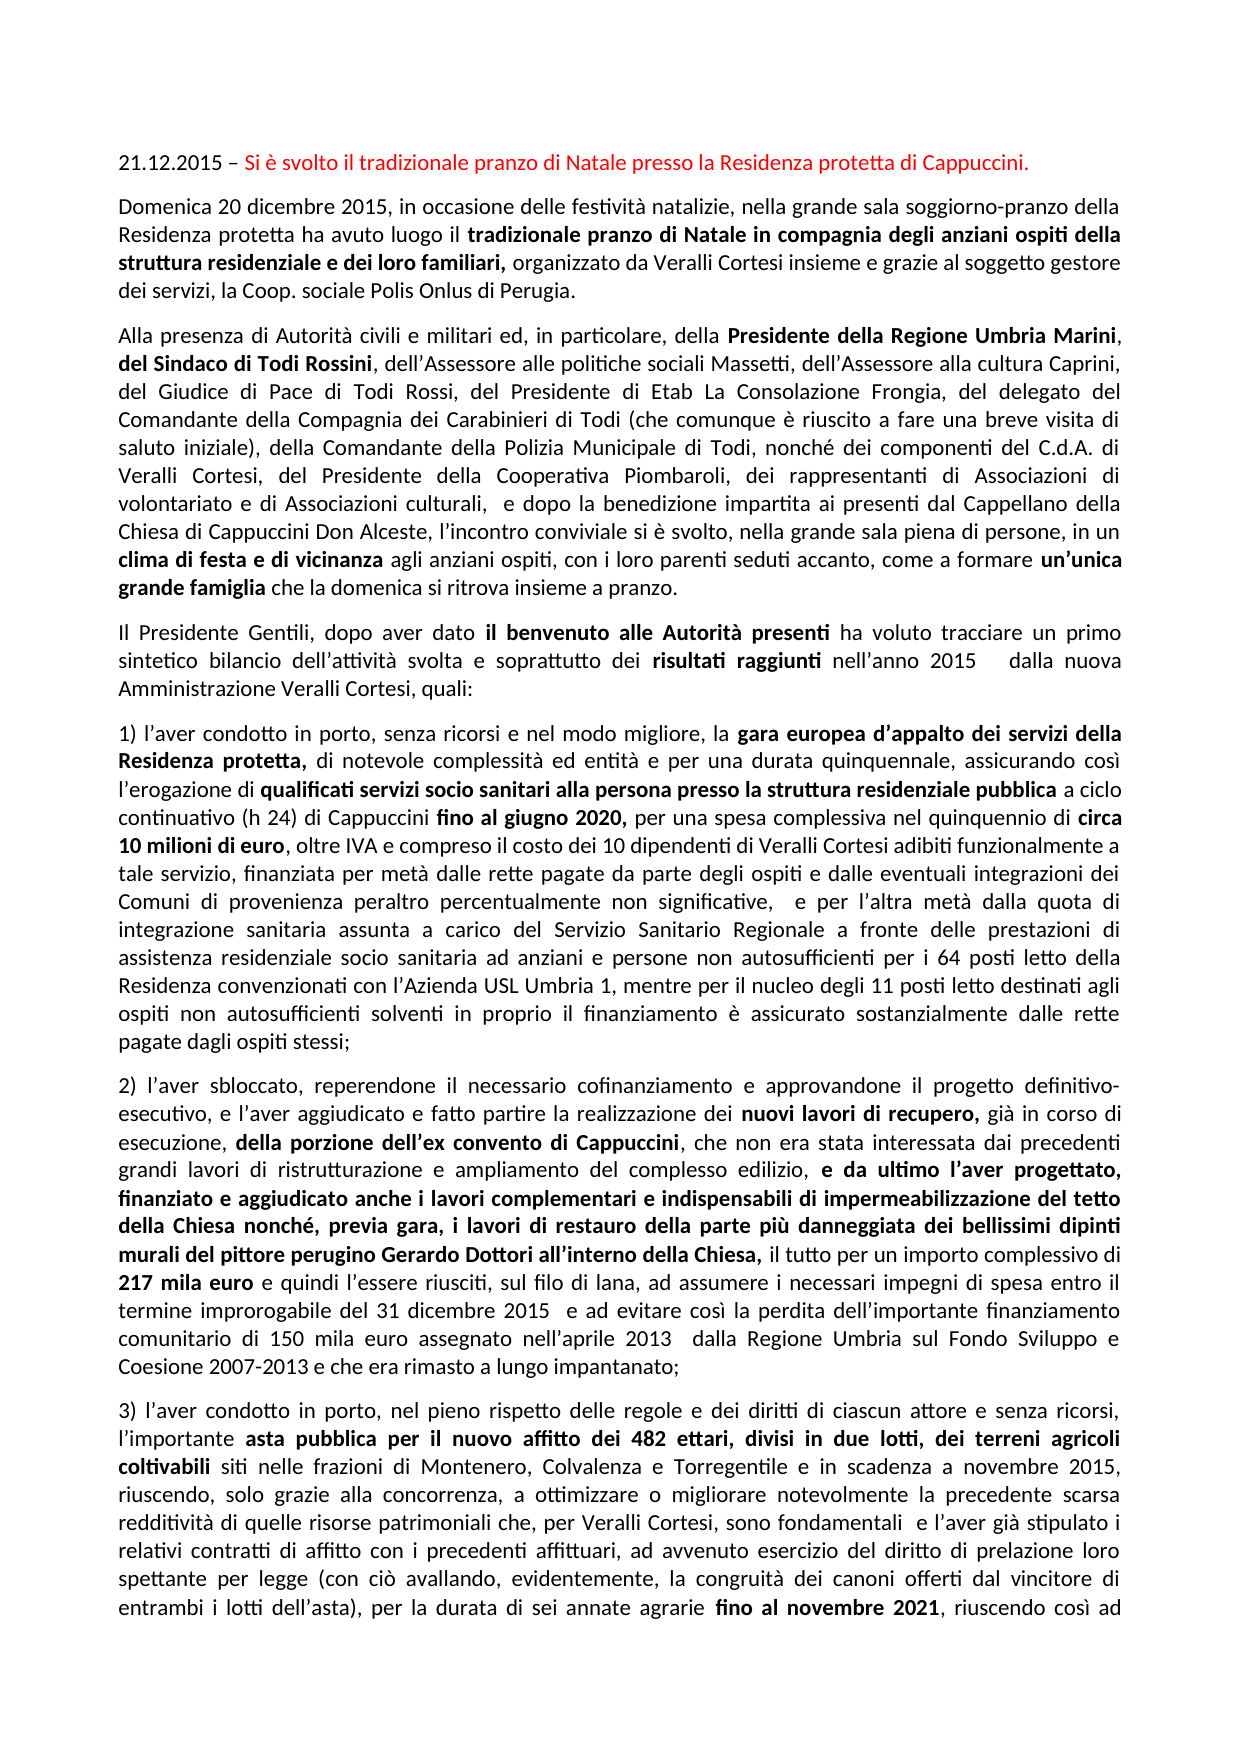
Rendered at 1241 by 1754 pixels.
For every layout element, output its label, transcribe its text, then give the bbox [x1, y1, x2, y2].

text 3) l’aver condotto in porto, nel pieno rispetto delle regole e dei diritti di ciascun attore e senza ricorsi, l’importante asta pubblica per il nuovo affitto dei 482 ettari, divisi in due lotti, dei terreni agricoli coltivabili siti nelle frazioni di Montenero, Colvalenza e Torregentile e in scadenza a novembre 2015, riuscendo, solo grazie alla concorrenza, a ottimizzare o migliorare notevolmente la precedente scarsa redditività di quelle risorse patrimoniali che, per Veralli Cortesi, sono fondamentali e l’aver già stipulato i relativi contratti di affitto con i precedenti affittuari, ad avvenuto esercizio del diritto di prelazione loro spettante per legge (con ciò avallando, evidentemente, la congruità dei canoni offerti dal vincitore di entrambi i lotti dell’asta), per la durata di sei annate agrarie fino al novembre 2021, riuscendo così ad [118, 1396, 1122, 1621]
text 2) l’aver sbloccato, reperendone il necessario cofinanziamento e approvandone il progetto definitivo-esecutivo, e l’aver aggiudicato e fatto partire la realizzazione dei nuovi lavori di recupero, già in corso di esecuzione, della porzione dell’ex convento di Cappuccini, che non era stata interessata dai precedenti grandi lavori di ristrutturazione e ampliamento del complesso edilizio, e da ultimo l’aver progettato, finanziato e aggiudicato anche i lavori complementari e indispensabili di impermeabilizzazione del tetto della Chiesa nonché, previa gara, i lavori di restauro della parte più danneggiata dei bellissimi dipinti murali del pittore perugino Gerardo Dottori all’interno della Chiesa, il tutto per un importo complessivo di 217 mila euro e quindi l’essere riusciti, sul filo di lana, ad assumere i necessari impegni di spesa entro il termine improrogabile del 31 dicembre 2015 e ad evitare così la perdita dell’importante finanziamento comunitario di 150 mila euro assegnato nell’aprile 2013 dalla Regione Umbria sul Fondo Sviluppo e Coesione 2007-2013 e che era rimasto a lungo impantanato; [118, 1072, 1122, 1380]
text Alla presenza di Autorità civili e militari ed, in particolare, della Presidente della Regione Umbria Marini, del Sindaco di Todi Rossini, dell’Assessore alle politiche sociali Massetti, dell’Assessore alla cultura Caprini, del Giudice di Pace di Todi Rossi, del Presidente di Etab La Consolazione Frongia, del delegato del Comandante della Compagnia dei Carabinieri di Todi (che comunque è riuscito a fare una breve visita di saluto iniziale), della Comandante della Polizia Municipale di Todi, nonché dei componenti del C.d.A. di Veralli Cortesi, del Presidente della Cooperativa Piombaroli, dei rappresentanti di Associazioni di volontariato e di Associazioni culturali, e dopo la benedizione impartita ai presenti dal Cappellano della Chiesa di Cappuccini Don Alceste, l’incontro conviviale si è svolto, nella grande sala piena di persone, in un clima di festa e di vicinanza agli anziani ospiti, con i loro parenti seduti accanto, come a formare un’unica grande famiglia che la domenica si ritrova insieme a pranzo. [118, 321, 1122, 601]
text 21.12.2015 – Si è svolto il tradizionale pranzo di Natale presso la Residenza protetta di Cappuccini. [118, 148, 1122, 176]
text Il Presidente Gentili, dopo aver dato il benvenuto alle Autorità presenti ha voluto tracciare un primo sintetico bilancio dell’attività svolta e soprattutto dei risultati raggiunti nell’anno 2015 dalla nuova Amministrazione Veralli Cortesi, quali: [118, 618, 1122, 702]
text Domenica 20 dicembre 2015, in occasione delle festività natalizie, nella grande sala soggiorno-pranzo della Residenza protetta ha avuto luogo il tradizionale pranzo di Natale in compagnia degli anziani ospiti della struttura residenziale e dei loro familiari, organizzato da Veralli Cortesi insieme e grazie al soggetto gestore dei servizi, la Coop. sociale Polis Onlus di Perugia. [118, 192, 1122, 304]
text 1) l’aver condotto in porto, senza ricorsi e nel modo migliore, la gara europea d’appalto dei servizi della Residenza protetta, di notevole complessità ed entità e per una durata quinquennale, assicurando così l’erogazione di qualificati servizi socio sanitari alla persona presso la struttura residenziale pubblica a ciclo continuativo (h 24) di Cappuccini fino al giugno 2020, per una spesa complessiva nel quinquennio di circa 10 milioni di euro, oltre IVA e compreso il costo dei 10 dipendenti di Veralli Cortesi adibiti funzionalmente a tale servizio, finanziata per metà dalle rette pagate da parte degli ospiti e dalle eventuali integrazioni dei Comuni di provenienza peraltro percentualmente non significative, e per l’altra metà dalla quota di integrazione sanitaria assunta a carico del Servizio Sanitario Regionale a fronte delle prestazioni di assistenza residenziale socio sanitaria ad anziani e persone non autosufficienti per i 64 posti letto della Residenza convenzionati con l’Azienda USL Umbria 1, mentre per il nucleo degli 11 posti letto destinati agli ospiti non autosufficienti solventi in proprio il finanziamento è assicurato sostanzialmente dalle rette pagate dagli ospiti stessi; [118, 719, 1122, 1055]
